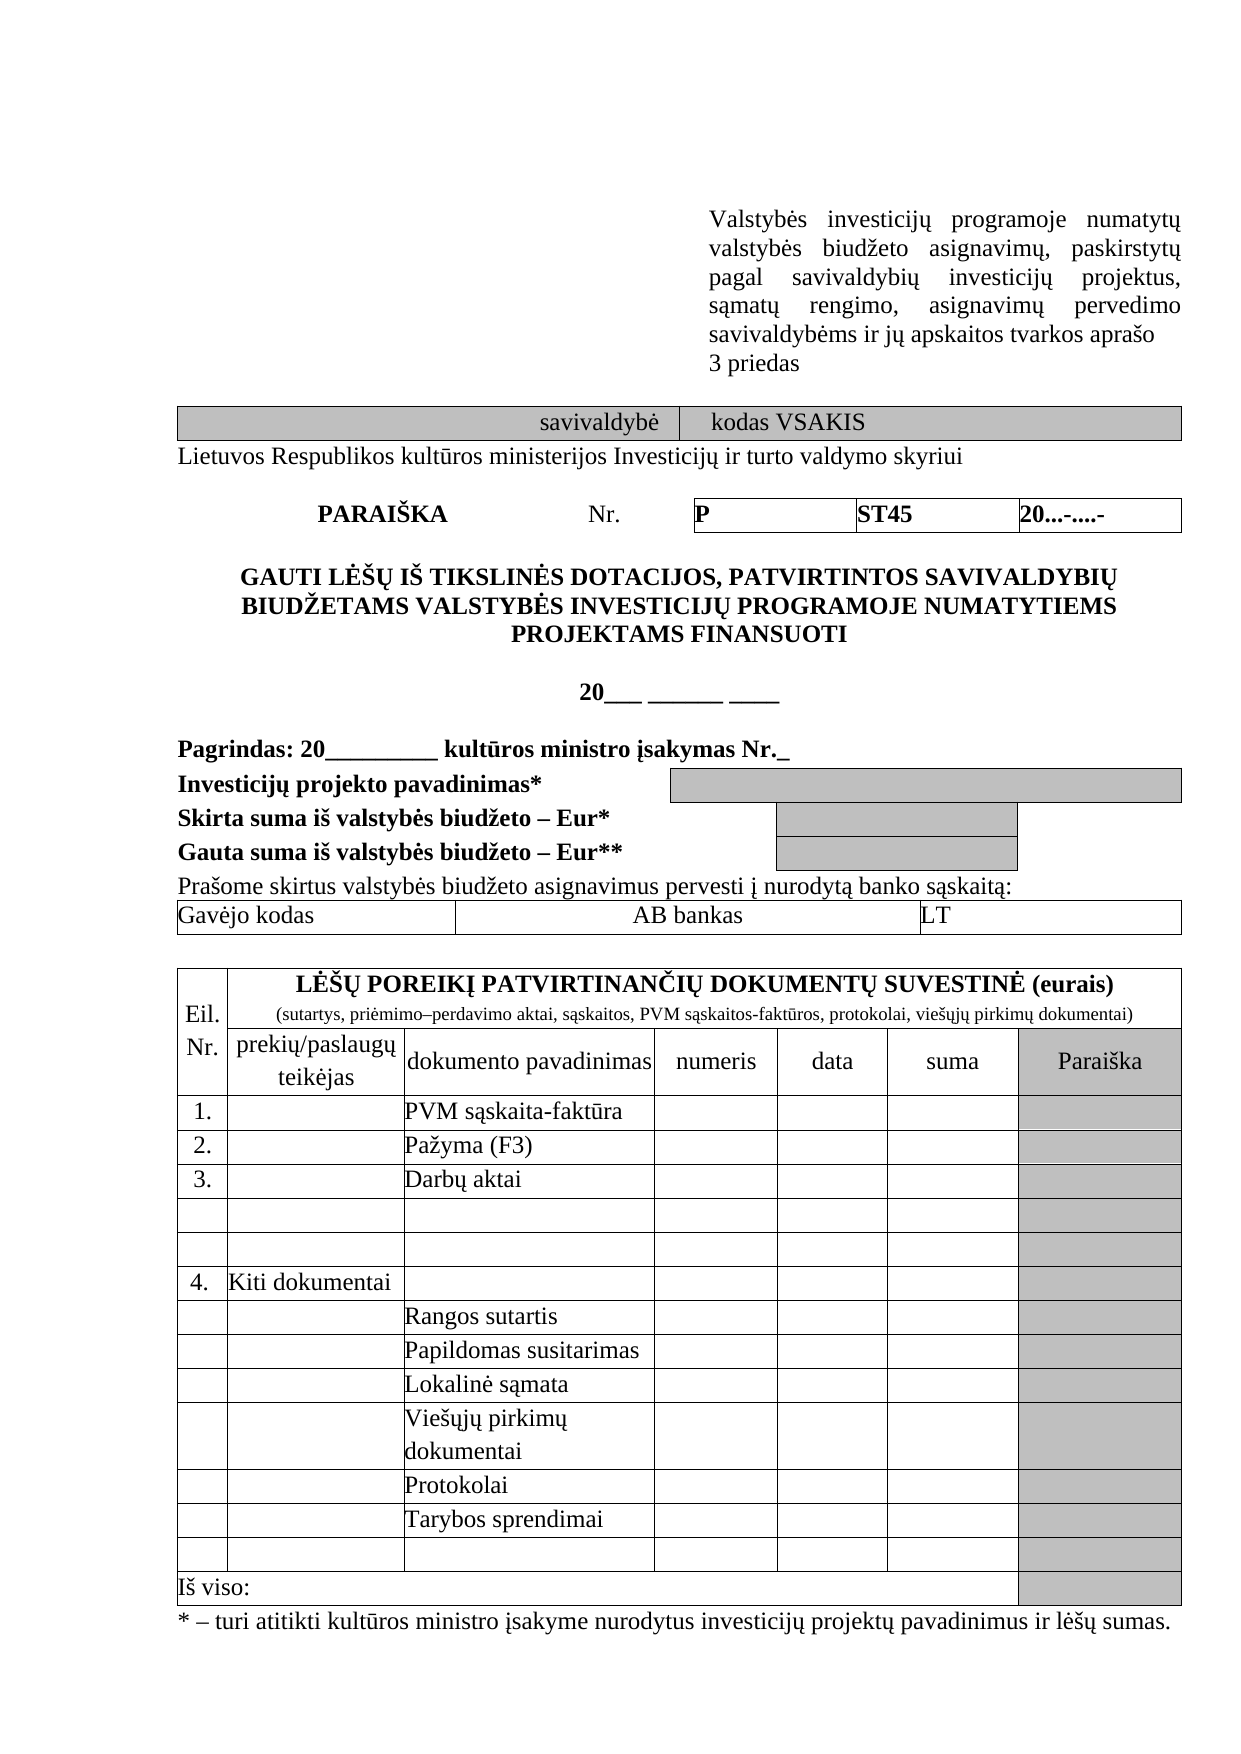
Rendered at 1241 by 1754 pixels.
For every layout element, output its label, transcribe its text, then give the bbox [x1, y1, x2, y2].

text * – turi atitikti kultūros ministro įsakyme nurodytus investicijų projektų pavadinimus ir lėšų sumas. [177, 1606, 1181, 1635]
table_cell [655, 1233, 777, 1266]
table_cell [1019, 1267, 1181, 1300]
table_cell [888, 1267, 1018, 1300]
table_cell [778, 1096, 887, 1129]
table_cell [778, 1538, 887, 1571]
text Valstybės investicijų programoje numatytų valstybės biudžeto asignavimų, paskirstytų pagal savivaldybių investicijų projektus, sąmatų rengimo, asignavimų pervedimo savivaldybėms ir jų apskaitos tvarkos aprašo [709, 204, 1181, 348]
table_cell [778, 1131, 887, 1163]
table_cell Viešųjų pirkimų dokumentai [405, 1403, 654, 1469]
table_cell [178, 1538, 227, 1571]
table_header LT [921, 901, 1181, 934]
table_cell [777, 803, 1017, 836]
table_cell [405, 1233, 654, 1266]
table_cell Papildomas susitarimas [405, 1335, 654, 1368]
table_cell [738, 1572, 878, 1605]
table_cell [778, 1470, 887, 1503]
table_cell [671, 803, 776, 836]
table_cell [1019, 1572, 1181, 1605]
table_cell [228, 1096, 404, 1129]
table_cell [655, 1369, 777, 1402]
table_cell [671, 836, 776, 870]
table_cell [778, 1233, 887, 1266]
table_cell [1019, 1233, 1181, 1266]
text 20___ ______ ____ [177, 677, 1181, 706]
table_cell numeris [655, 1029, 777, 1095]
table_cell [1019, 1504, 1181, 1537]
table_cell [778, 1403, 887, 1469]
table_cell [655, 1096, 777, 1129]
table_header Gavėjo kodas [178, 901, 455, 934]
table_cell dokumento pavadinimas [405, 1029, 654, 1095]
table_cell [455, 935, 920, 968]
table_cell [1019, 1131, 1181, 1163]
table_header Nr. [588, 498, 694, 532]
table_cell [655, 1165, 777, 1198]
text Prašome skirtus valstybės biudžeto asignavimus pervesti į nurodytą banko sąskaitą: [177, 871, 1181, 899]
table_cell [888, 1233, 1018, 1266]
table_cell [405, 1267, 654, 1300]
table_cell prekių/paslaugų teikėjas [228, 1029, 404, 1095]
table_header savivaldybė [178, 407, 679, 440]
table_cell [888, 1301, 1018, 1334]
table_cell [228, 1538, 404, 1571]
table_cell suma [888, 1029, 1018, 1095]
table_header AB bankas [456, 901, 920, 934]
table_cell [1018, 836, 1182, 870]
table_cell [177, 935, 455, 968]
table_cell [405, 1538, 654, 1571]
table_cell [655, 1199, 777, 1232]
table_cell Rangos sutartis [405, 1301, 654, 1334]
table_cell [178, 1470, 227, 1503]
table_cell [888, 1369, 1018, 1402]
table_cell 3. [178, 1165, 227, 1198]
table_cell [878, 1572, 1018, 1605]
table_header PARAIŠKA [177, 498, 588, 532]
table_cell [1018, 803, 1182, 836]
table_cell [778, 1267, 887, 1300]
table_cell [228, 1403, 404, 1469]
table_cell [178, 1504, 227, 1537]
table_cell 4. [178, 1267, 227, 1300]
table_cell [228, 1369, 404, 1402]
table_cell Kiti dokumentai [228, 1267, 404, 1300]
table_cell PVM sąskaita-faktūra [405, 1096, 654, 1129]
table_cell LĖŠŲ POREIKĮ PATVIRTINANČIŲ DOKUMENTŲ SUVESTINĖ (eurais) [228, 969, 1181, 1002]
table_cell [655, 1335, 777, 1368]
table_cell [655, 1267, 777, 1300]
table_cell Lokalinė sąmata [405, 1369, 654, 1402]
table_cell [228, 1131, 404, 1163]
table_cell Skirta suma iš valstybės biudžeto – Eur* [177, 802, 671, 836]
table_cell [1019, 1165, 1181, 1198]
table_cell [178, 1369, 227, 1402]
table_cell [1019, 1335, 1181, 1368]
table_cell [655, 1538, 777, 1571]
table_cell [228, 1199, 404, 1232]
table_cell [1019, 1301, 1181, 1334]
table_cell [178, 1233, 227, 1266]
table_cell [228, 1504, 404, 1537]
table_cell [888, 1538, 1018, 1571]
table_cell Eil. Nr. [178, 969, 227, 1095]
table_cell [1019, 1538, 1181, 1571]
table_cell [778, 1369, 887, 1402]
text GAUTI LĖŠŲ IŠ TIKSLINĖS DOTACIJOS, PATVIRTINTOS SAVIVALDYBIŲ BIUDŽETAMS VALSTYBĖS INVESTICIJŲ PROGRAMOJE NUMATYTIEMS PROJEKTAMS FINANSUOTI [177, 562, 1181, 648]
table_cell [888, 1470, 1018, 1503]
table_cell [228, 1301, 404, 1334]
table_cell [228, 1335, 404, 1368]
table_cell [888, 1403, 1018, 1469]
table_cell [888, 1131, 1018, 1163]
table_cell [228, 1233, 404, 1266]
table_cell Iš viso: [178, 1572, 428, 1605]
table_cell Protokolai [405, 1470, 654, 1503]
table_cell [655, 1403, 777, 1469]
text 3 priedas [709, 348, 1181, 377]
table_cell data [778, 1029, 887, 1095]
table_cell [888, 1335, 1018, 1368]
text Lietuvos Respublikos kultūros ministerijos Investicijų ir turto valdymo skyriui [177, 441, 1181, 469]
table_cell [458, 1572, 598, 1605]
table_cell [778, 1301, 887, 1334]
table_cell [777, 837, 1017, 870]
table_cell [655, 1131, 777, 1163]
table_cell [405, 1199, 654, 1232]
table_cell [655, 1504, 777, 1537]
table_header kodas VSAKIS [680, 407, 1181, 440]
table_cell Gauta suma iš valstybės biudžeto – Eur** [177, 836, 671, 870]
table_cell [1019, 1470, 1181, 1503]
table_header ST45 [857, 499, 1019, 532]
table_header Pagrindas: 20_________ kultūros ministro įsakymas Nr._ [177, 735, 1182, 768]
table_cell [888, 1504, 1018, 1537]
table_cell Darbų aktai [405, 1165, 654, 1198]
table_cell Tarybos sprendimai [405, 1504, 654, 1537]
table_cell (sutartys, priėmimo–perdavimo aktai, sąskaitos, PVM sąskaitos-faktūros, protokolai, viešųjų pirkimų dokumentai) [228, 1002, 1181, 1028]
table_cell Pažyma (F3) [405, 1131, 654, 1163]
table_cell [429, 1572, 457, 1605]
table_cell Investicijų projekto pavadinimas* [177, 768, 670, 802]
table_cell 2. [178, 1131, 227, 1163]
table_header P [695, 499, 856, 532]
table_cell [920, 935, 1182, 968]
table_cell [178, 1199, 227, 1232]
table_cell [1019, 1403, 1181, 1469]
table_cell [778, 1199, 887, 1232]
table_cell [228, 1470, 404, 1503]
table_cell [671, 769, 1181, 802]
table_cell [778, 1165, 887, 1198]
table_cell Paraiška [1019, 1029, 1181, 1095]
table_cell [1019, 1199, 1181, 1232]
table_cell [178, 1335, 227, 1368]
table_cell [178, 1403, 227, 1469]
table_cell 1. [178, 1096, 227, 1129]
table_cell [888, 1165, 1018, 1198]
table_cell [888, 1199, 1018, 1232]
table_header 20...-....- [1020, 499, 1181, 532]
table_cell [178, 1301, 227, 1334]
table_cell [655, 1470, 777, 1503]
table_cell [778, 1335, 887, 1368]
table_cell [888, 1096, 1018, 1129]
table_cell [778, 1504, 887, 1537]
table_cell [228, 1165, 404, 1198]
table_cell [1019, 1096, 1181, 1129]
table_cell [1019, 1369, 1181, 1402]
table_cell [655, 1301, 777, 1334]
table_cell [598, 1572, 738, 1605]
